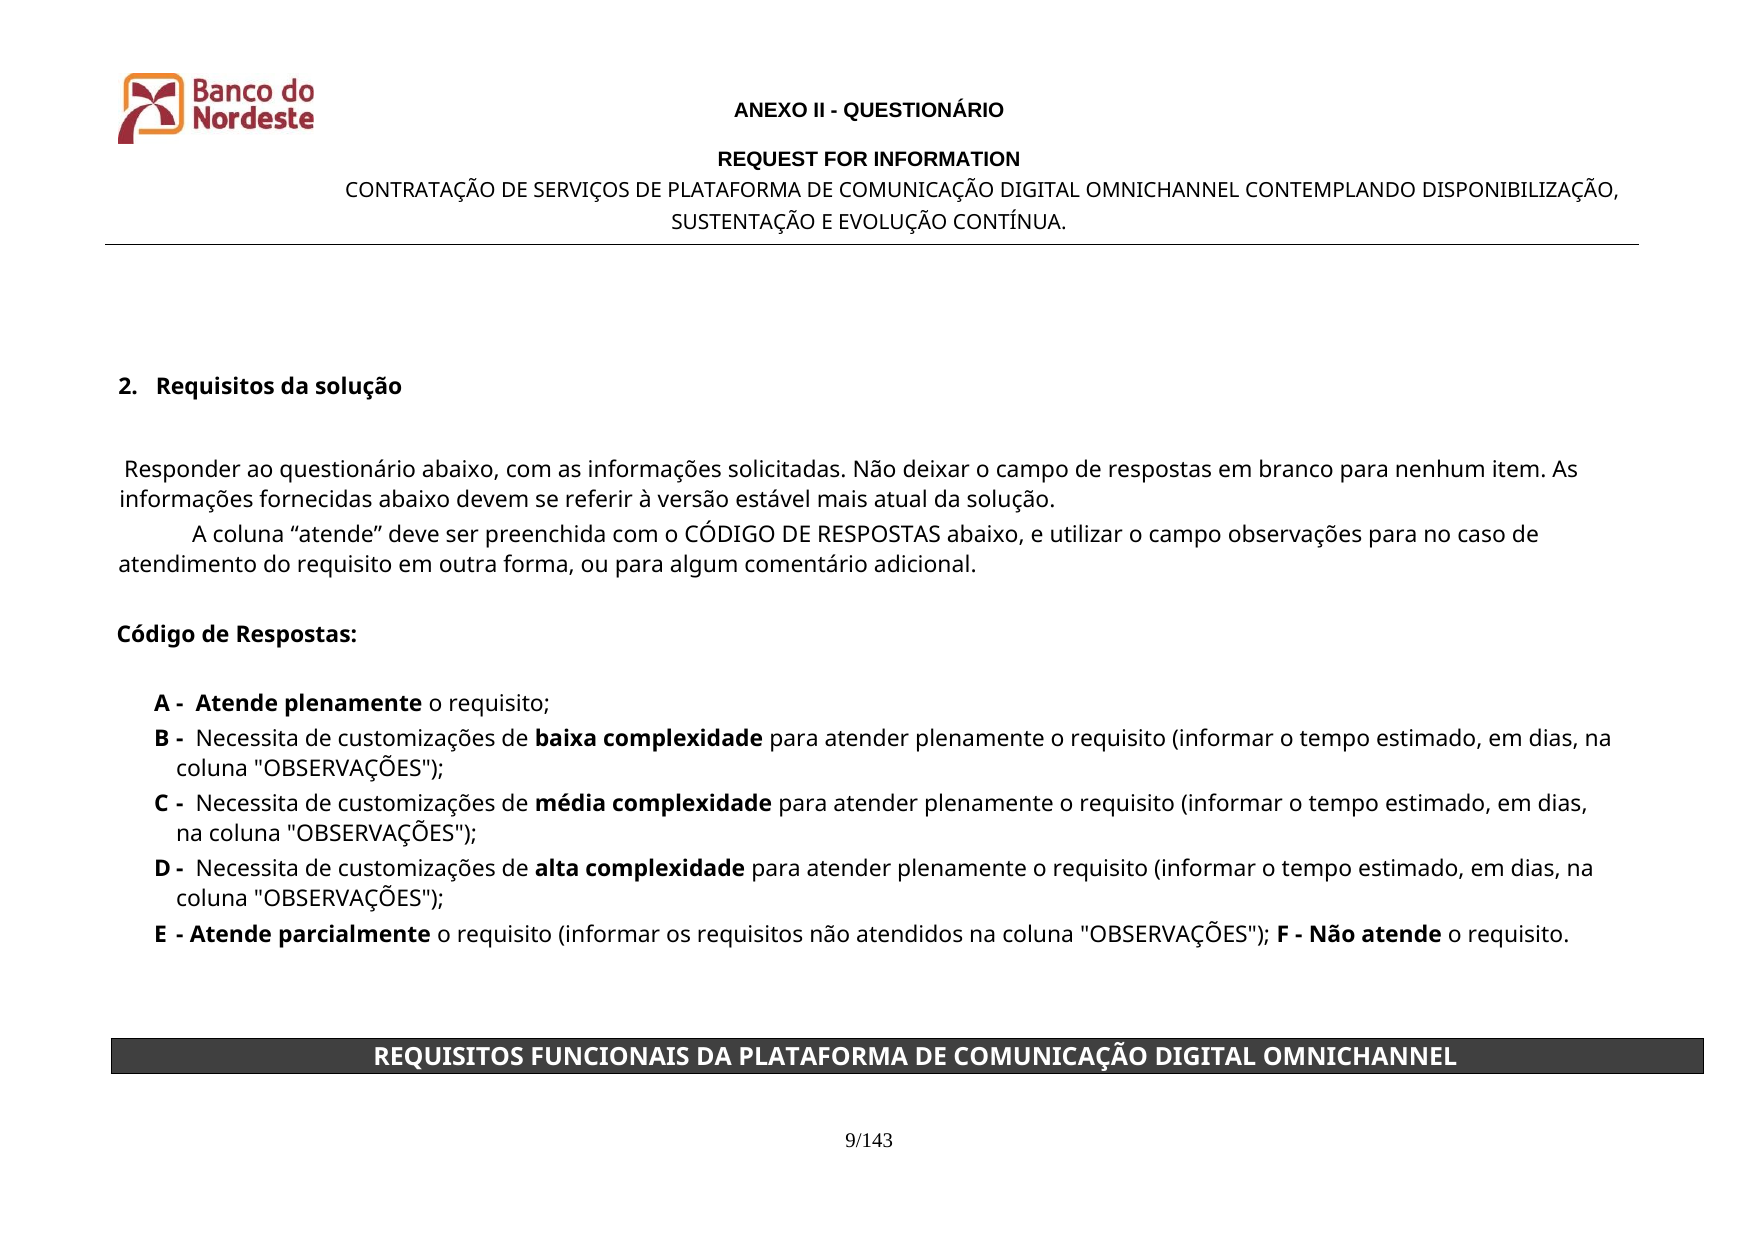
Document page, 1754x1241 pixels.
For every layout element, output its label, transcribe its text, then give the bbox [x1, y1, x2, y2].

list - Necessita de customizações de baixa complexidade para atender plenamente o requisito (informar o tempo estimado, em dias, na coluna "OBSERVAÇÕES"); [154, 722, 1620, 783]
list - Atende plenamente o requisito; [154, 687, 1620, 718]
text Responder ao questionário abaixo, com as informações solicitadas. Não deixar o campo de respostas em branco para nenhum item. As informações fornecidas abaixo devem se referir à versão estável mais atual da solução. [118, 453, 1620, 514]
text Código de Respostas: [116, 618, 1621, 649]
list - Atende parcialmente o requisito (informar os requisitos não atendidos na coluna "OBSERVAÇÕES"); F - Não atende o requisito. [154, 918, 1620, 948]
list - Necessita de customizações de média complexidade para atender plenamente o requisito (informar o tempo estimado, em dias, na coluna "OBSERVAÇÕES"); [154, 787, 1620, 848]
table_header [112, 1039, 365, 1073]
picture [118, 73, 314, 144]
table_header [1459, 1039, 1703, 1073]
list - Necessita de customizações de alta complexidade para atender plenamente o requisito (informar o tempo estimado, em dias, na coluna "OBSERVAÇÕES"); [154, 852, 1620, 913]
table_header REQUISITOS FUNCIONAIS DA PLATAFORMA DE COMUNICAÇÃO DIGITAL OMNICHANNEL [365, 1039, 1459, 1073]
list Requisitos da solução [118, 370, 1621, 402]
text A coluna “atende” deve ser preenchida com o CÓDIGO DE RESPOSTAS abaixo, e utilizar o campo observações para no caso de atendimento do requisito em outra forma, ou para algum comentário adicional. [118, 518, 1620, 579]
